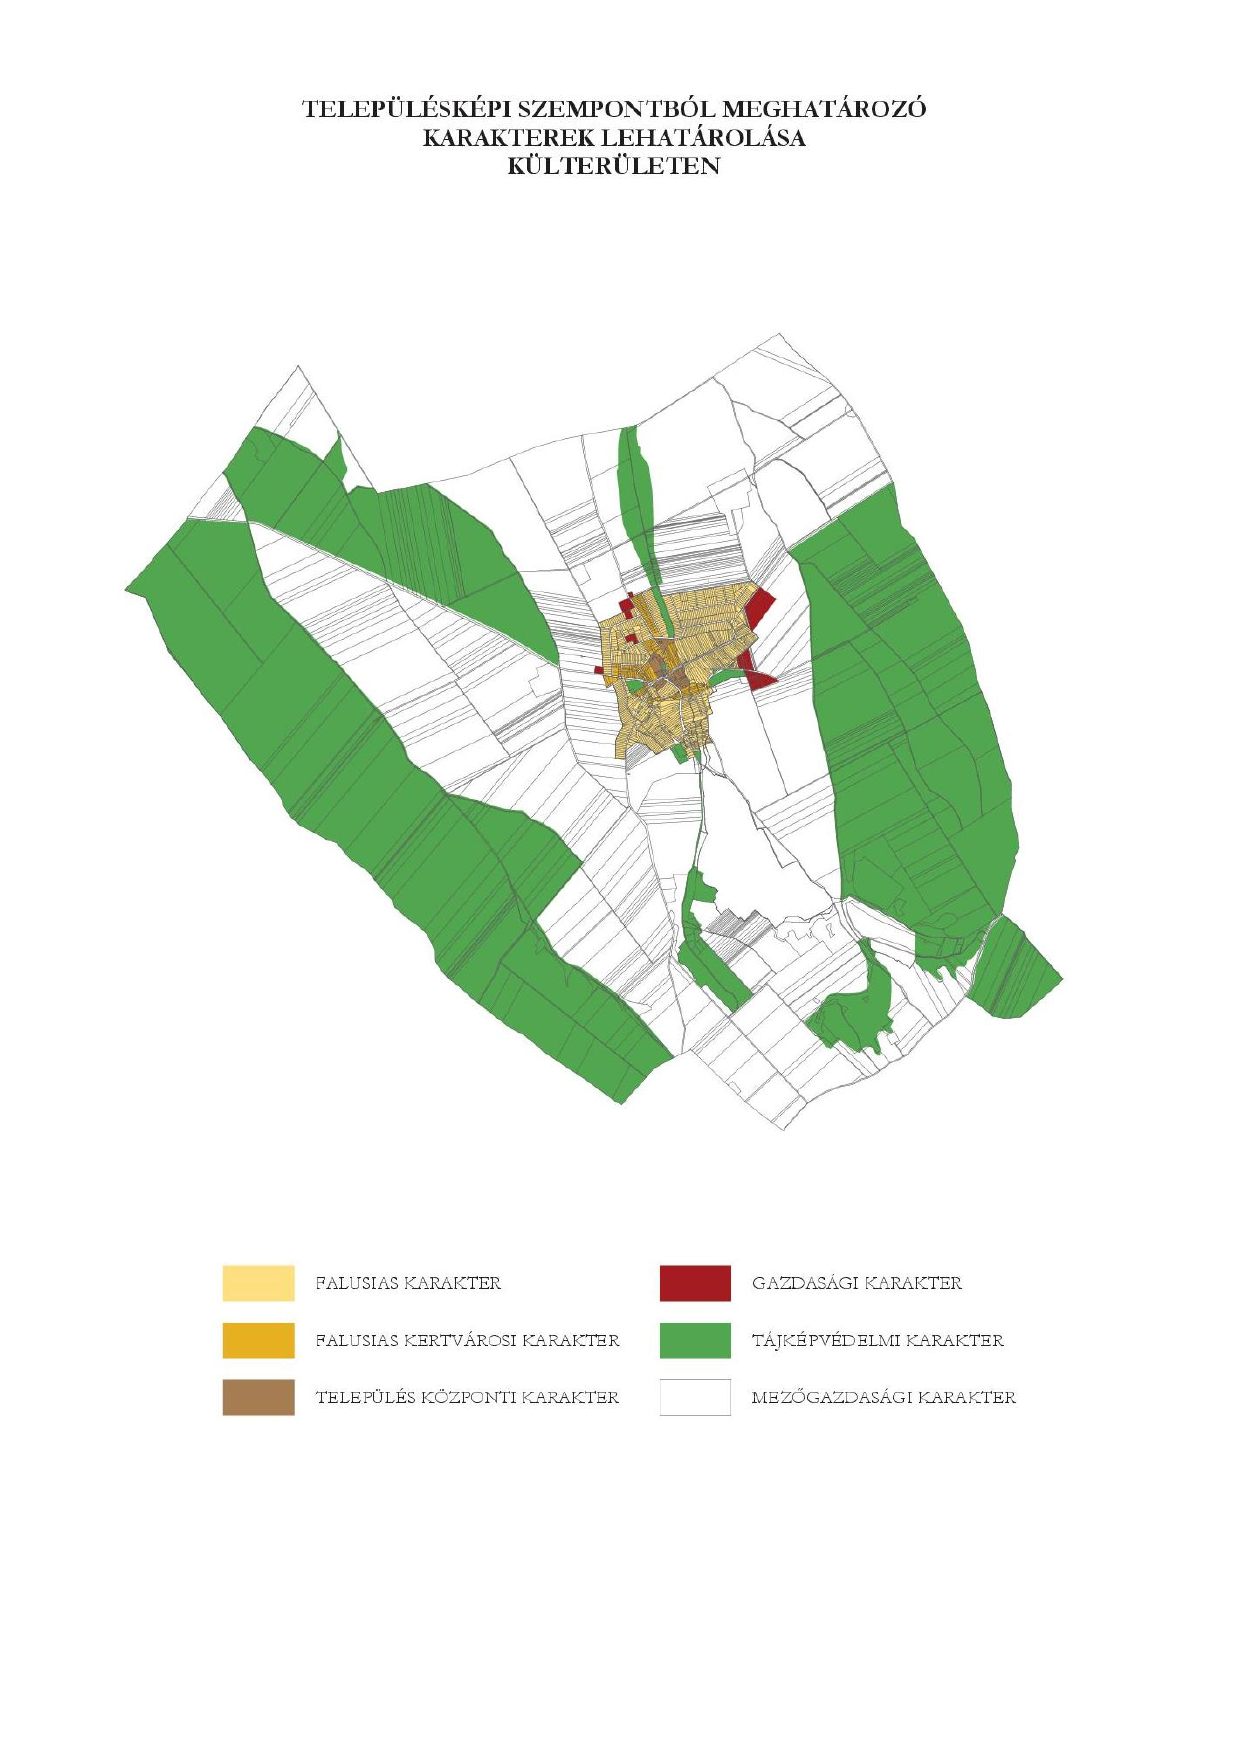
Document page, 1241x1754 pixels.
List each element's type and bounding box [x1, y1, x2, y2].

picture [118, 88, 1080, 1441]
